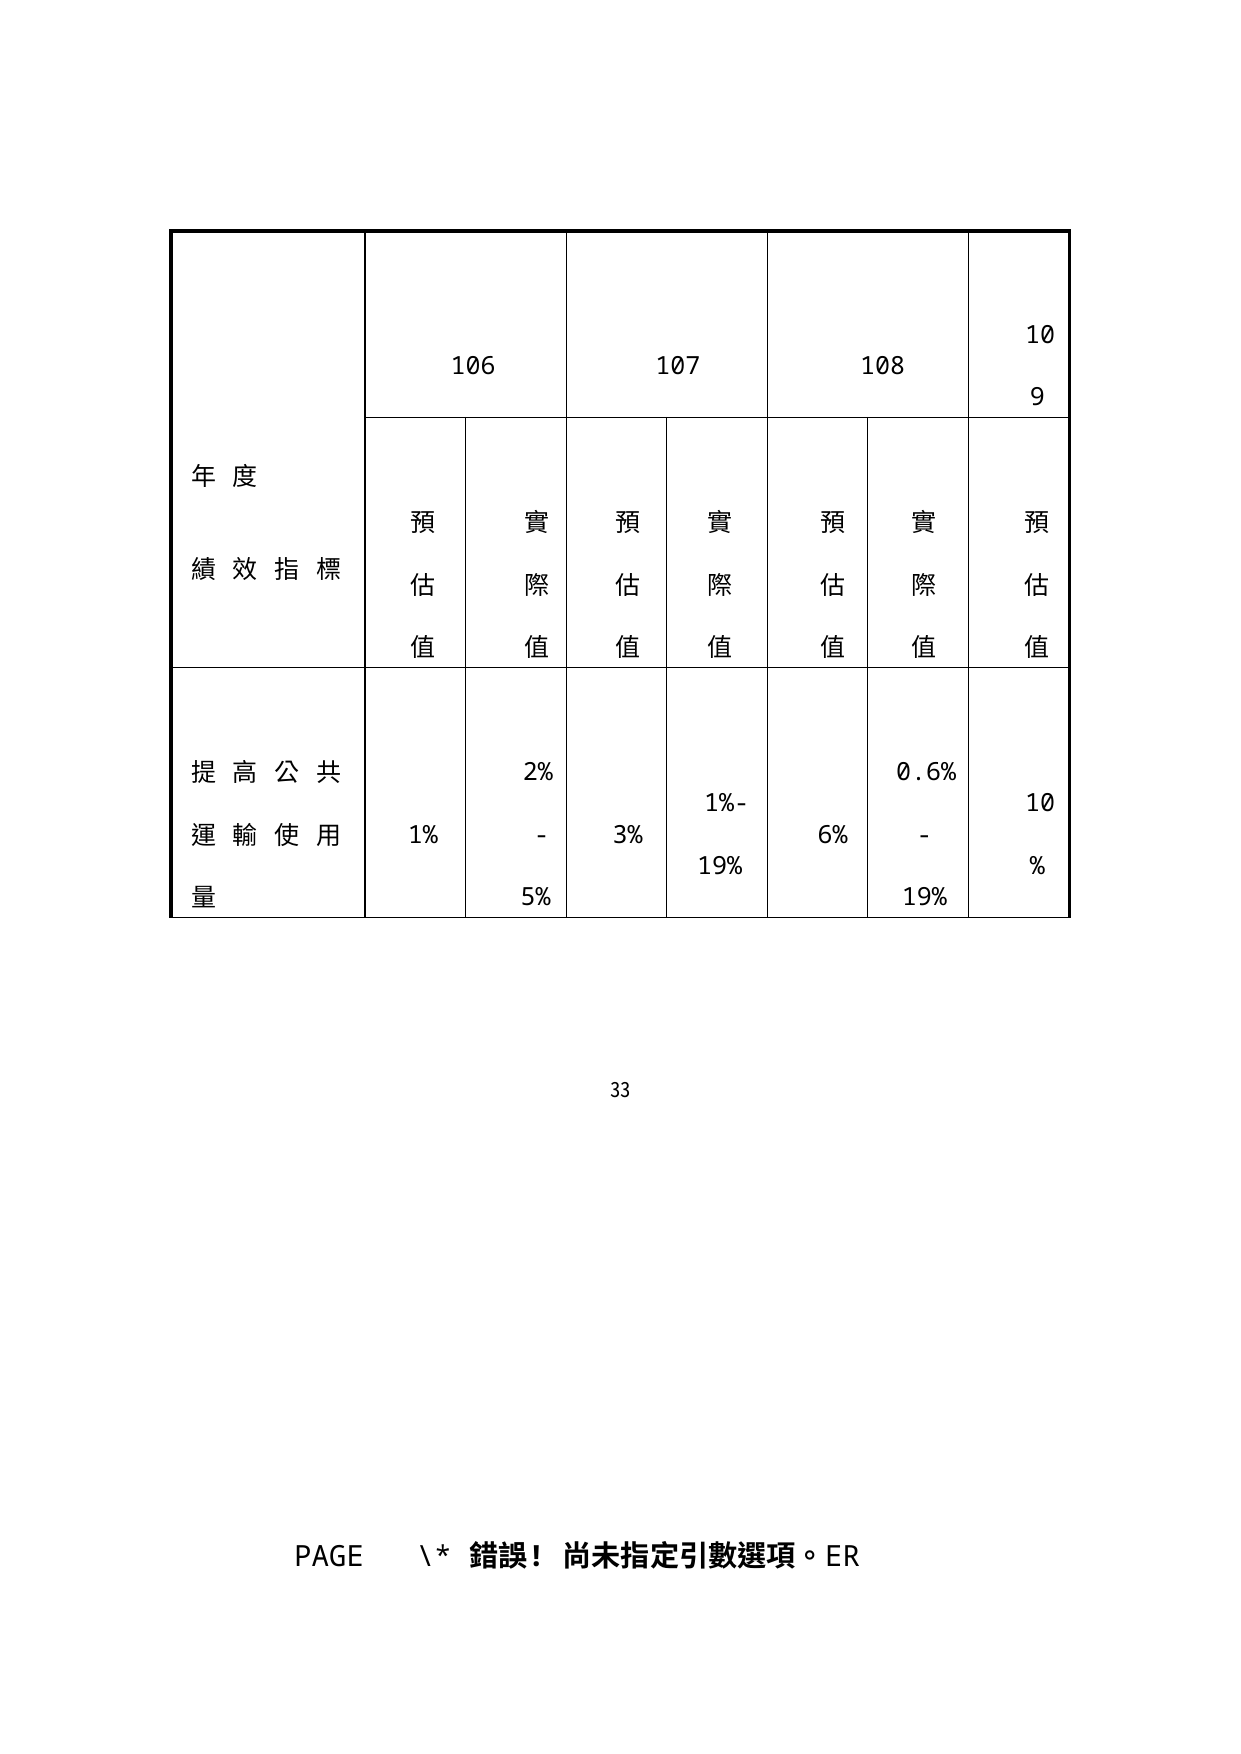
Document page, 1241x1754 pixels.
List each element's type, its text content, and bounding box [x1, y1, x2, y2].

table_cell 3% [567, 668, 666, 917]
table_cell 預估值 [969, 418, 1068, 667]
table_cell 預估值 [768, 418, 867, 667]
table_cell 10% [969, 668, 1068, 917]
table_cell 預估值 [366, 418, 465, 667]
table_cell 提高公共運輸使用量 [173, 668, 364, 917]
table_header 108 [768, 233, 968, 417]
table_cell 1% [366, 668, 465, 917]
table_cell 實際值 [667, 418, 767, 667]
table_cell 實際值 [868, 418, 968, 667]
table_cell 預估值 [567, 418, 666, 667]
table_cell 1%-19% [667, 668, 767, 917]
table_cell 6% [768, 668, 867, 917]
table_header 109 [969, 233, 1068, 417]
table_header 年度 績效指標 [173, 233, 364, 667]
table_header 106 [366, 233, 566, 417]
table_header 107 [567, 233, 767, 417]
table_cell 0.6%- 19% [868, 668, 968, 917]
table_cell 2%-5% [466, 668, 566, 917]
table_cell 實際值 [466, 418, 566, 667]
